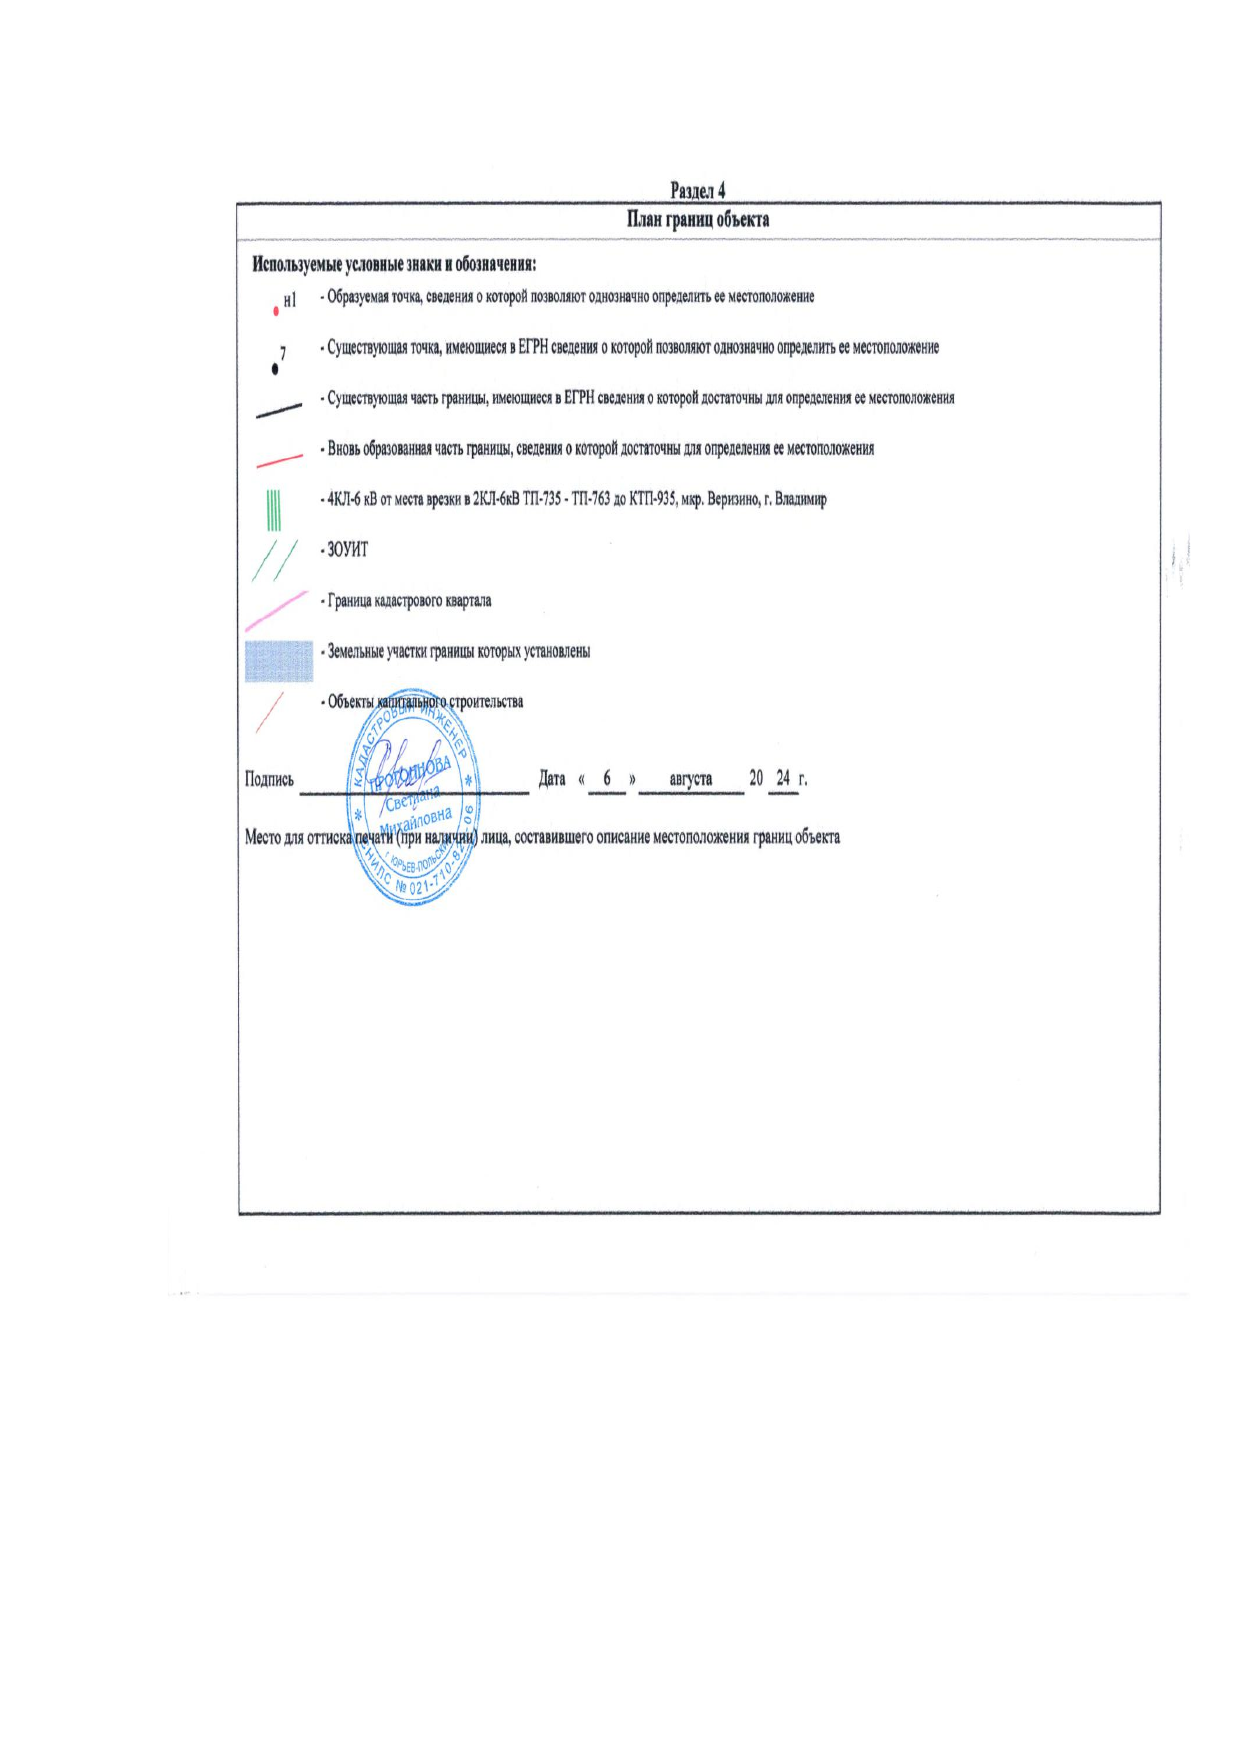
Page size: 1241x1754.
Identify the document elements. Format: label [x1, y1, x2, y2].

picture [167, 117, 1191, 1301]
